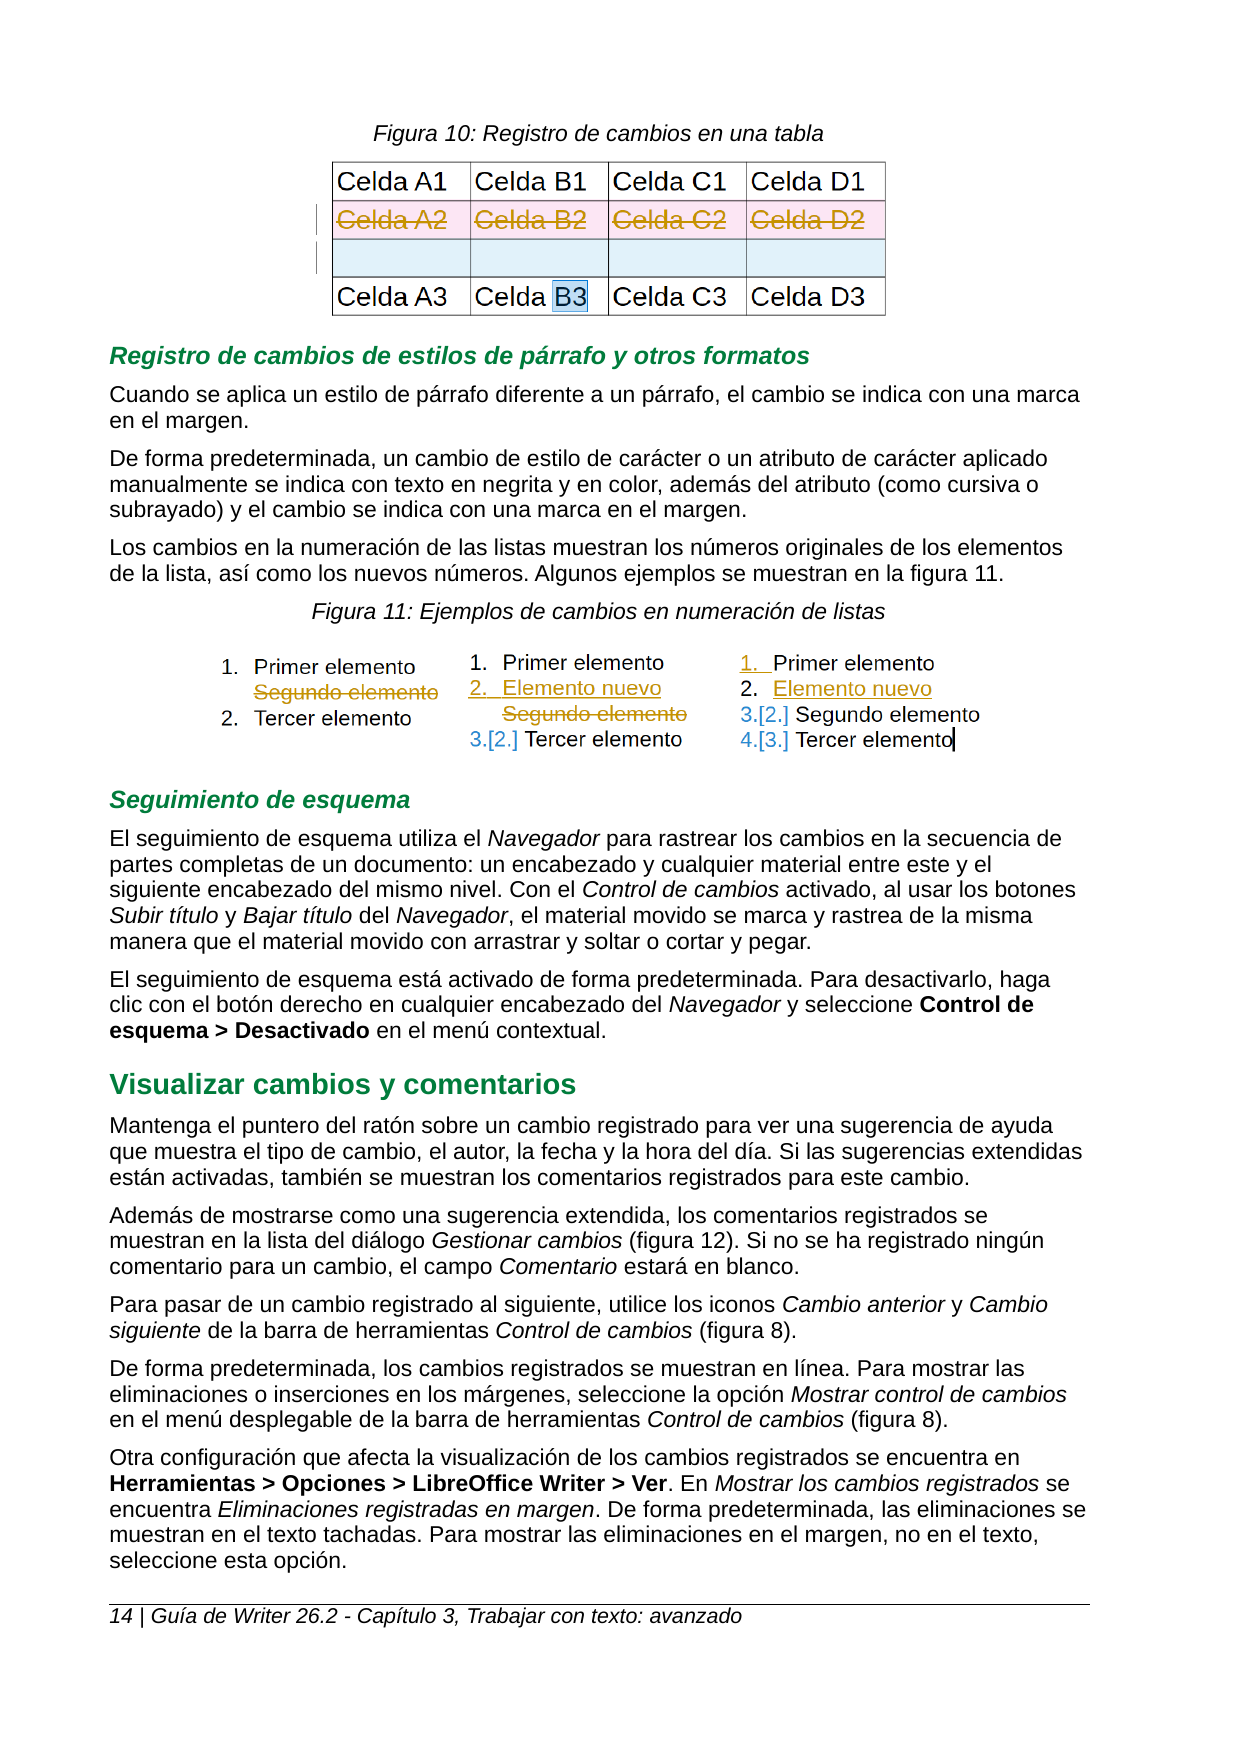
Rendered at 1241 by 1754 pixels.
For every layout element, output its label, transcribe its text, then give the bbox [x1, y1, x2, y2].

text Otra configuración que afecta la visualización de los cambios registrados se encuentra en Herramientas > Opciones > LibreOffice Writer > Ver. En Mostrar los cambios registrados se encuentra Eliminaciones registradas en margen. De forma predeterminada, las eliminaciones se muestran en el texto tachadas. Para mostrar las eliminaciones en el margen, no en el texto, seleccione esta opción. [109, 1445, 1090, 1573]
text De forma predeterminada, un cambio de estilo de carácter o un atributo de carácter aplicado manualmente se indica con texto en negrita y en color, además del atributo (como cursiva o subrayado) y el cambio se indica con una marca en el margen. [109, 446, 1090, 522]
picture [306, 159, 893, 322]
text Para pasar de un cambio registrado al siguiente, utilice los iconos Cambio anterior y Cambio siguiente de la barra de herramientas Control de cambios (figura 8). [109, 1292, 1090, 1343]
picture [203, 636, 996, 767]
text Mantenga el puntero del ratón sobre un cambio registrado para ver una sugerencia de ayuda que muestra el tipo de cambio, el autor, la fecha y la hora del día. Si las sugerencias extendidas están activadas, también se muestran los comentarios registrados para este cambio. [109, 1113, 1090, 1190]
text Los cambios en la numeración de las listas muestran los números originales de los elementos de la lista, así como los nuevos números. Algunos ejemplos se muestran en la figura 11. [109, 535, 1090, 586]
text El seguimiento de esquema utiliza el Navegador para rastrear los cambios en la secuencia de partes completas de un documento: un encabezado y cualquier material entre este y el siguiente encabezado del mismo nivel. Con el Control de cambios activado, al usar los botones Subir título y Bajar título del Navegador, el material movido se marca y rastrea de la misma manera que el material movido con arrastrar y soltar o cortar y pegar. [109, 826, 1090, 954]
text Además de mostrarse como una sugerencia extendida, los comentarios registrados se muestran en la lista del diálogo Gestionar cambios (figura 12). Si no se ha registrado ningún comentario para un cambio, el campo Comentario estará en blanco. [109, 1203, 1090, 1279]
text Cuando se aplica un estilo de párrafo diferente a un párrafo, el cambio se indica con una marca en el margen. [109, 382, 1090, 433]
subtitle Visualizar cambios y comentarios [109, 1068, 1090, 1101]
subtitle Seguimiento de esquema [109, 786, 1090, 813]
text Figura 10: Registro de cambios en una tabla [306, 121, 893, 147]
subtitle Registro de cambios de estilos de párrafo y otros formatos [109, 342, 1090, 369]
text El seguimiento de esquema está activado de forma predeterminada. Para desactivarlo, haga clic con el botón derecho en cualquier encabezado del Navegador y seleccione Control de esquema > Desactivado en el menú contextual. [109, 967, 1090, 1043]
text Figura 11: Ejemplos de cambios en numeración de listas [204, 599, 995, 624]
text De forma predeterminada, los cambios registrados se muestran en línea. Para mostrar las eliminaciones o inserciones en los márgenes, seleccione la opción Mostrar control de cambios en el menú desplegable de la barra de herramientas Control de cambios (figura 8). [109, 1356, 1090, 1433]
